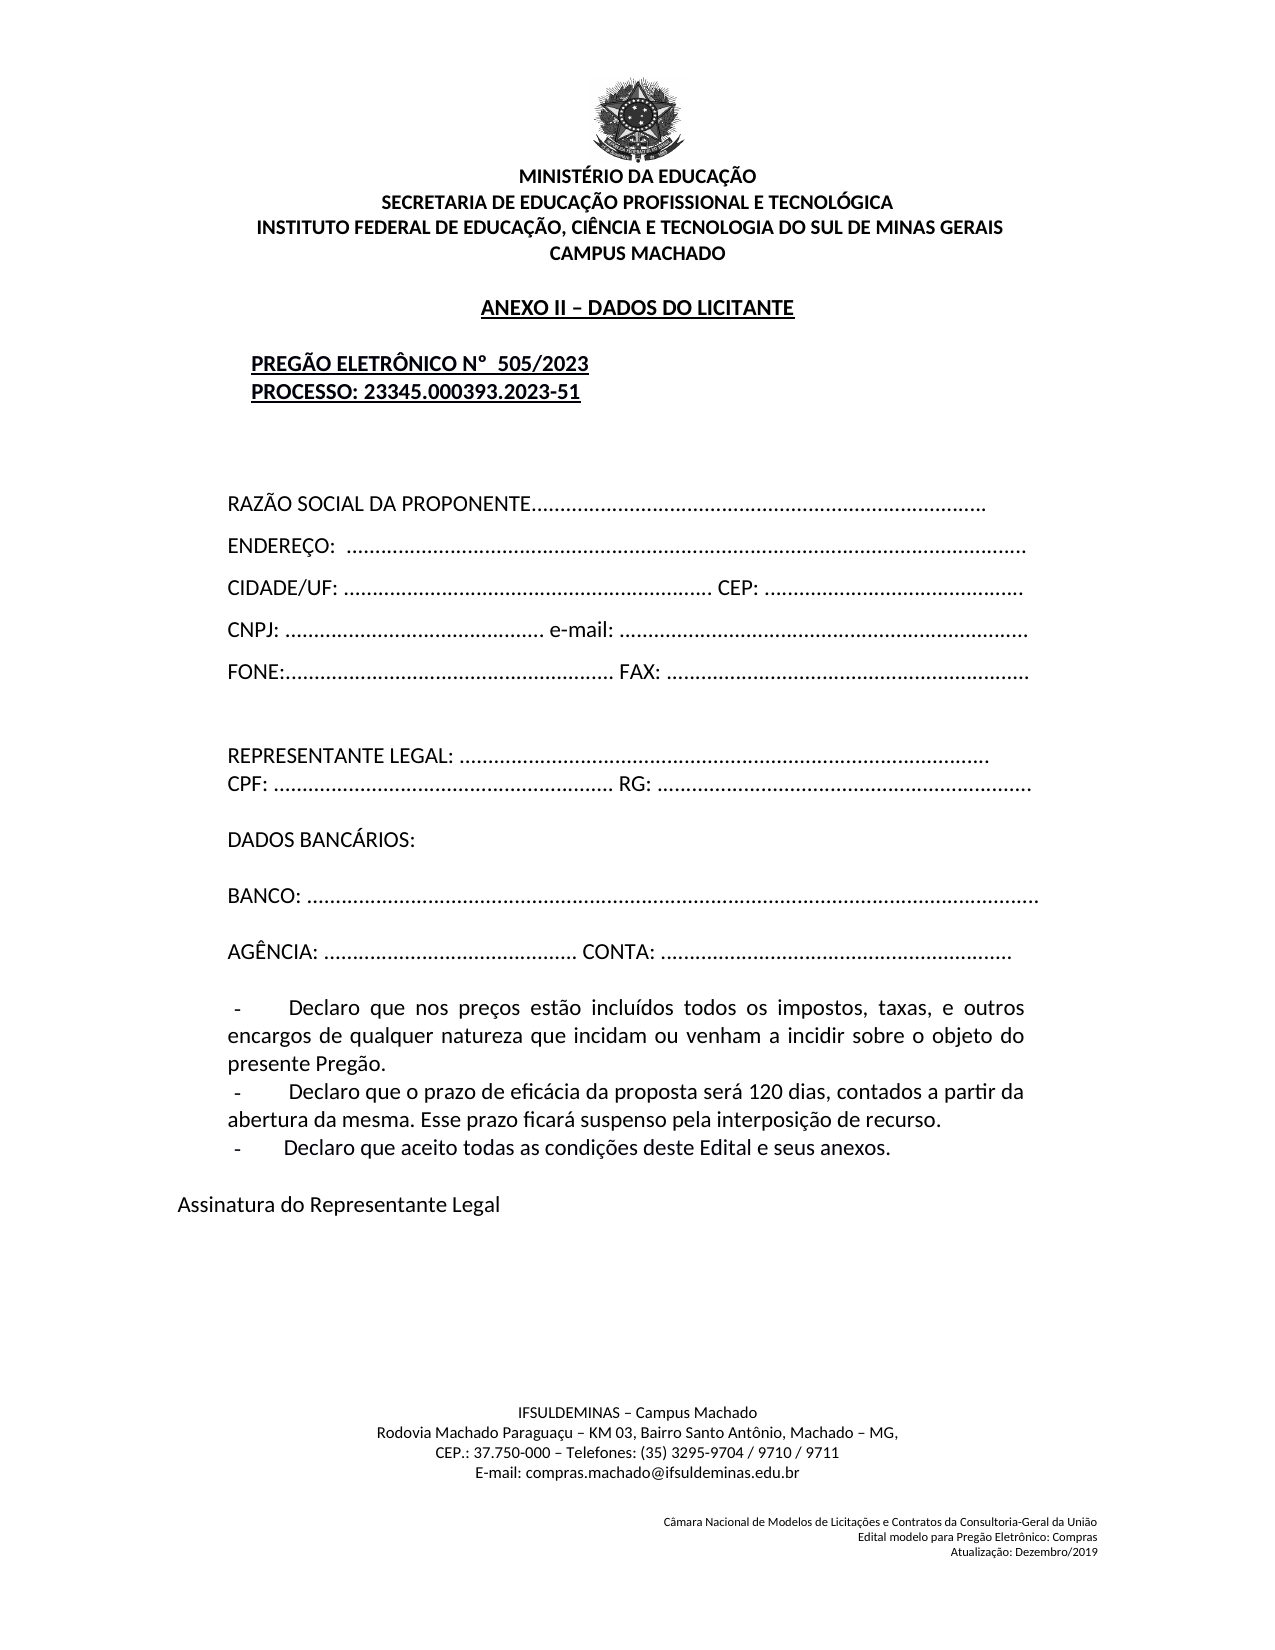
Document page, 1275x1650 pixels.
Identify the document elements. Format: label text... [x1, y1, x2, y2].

text DADOS BANCÁRIOS: [227, 825, 1098, 853]
text RAZÃO SOCIAL DA PROPONENTE............................................................................... [227, 489, 1098, 517]
text AGÊNCIA: ............................................ CONTA: ............................................................. [227, 937, 1098, 965]
list Declaro que o prazo de eficácia da proposta será 120 dias, contados a partir da abertura da mesma. Esse prazo ficará suspenso pela interposição de recurso. [227, 1077, 1026, 1133]
text REPRESENTANTE LEGAL: ............................................................................................ [227, 741, 1098, 769]
text CIDADE/UF: ................................................................ CEP: ............................................. [227, 573, 1098, 601]
text ANEXO II – DADOS DO LICITANTE [177, 293, 1098, 321]
text BANCO: ............................................................................................................................... [227, 881, 1098, 909]
list Declaro que nos preços estão incluídos todos os impostos, taxas, e outros encargos de qualquer natureza que incidam ou venham a incidir sobre o objeto do presente Pregão. [227, 993, 1026, 1077]
text PROCESSO: 23345.000393.2023-51 [177, 377, 1098, 405]
text CPF: ........................................................... RG: ................................................................. [227, 769, 1098, 797]
list Declaro que aceito todas as condições deste Edital e seus anexos. [227, 1133, 1026, 1162]
text FONE:......................................................... FAX: ............................................................... [227, 657, 1098, 685]
text Assinatura do Representante Legal [177, 1190, 1098, 1218]
text ENDEREÇO: ...................................................................................................................... [227, 531, 1098, 559]
text CNPJ: ............................................. e-mail: ....................................................................... [227, 615, 1098, 643]
text PREGÃO ELETRÔNICO Nº 505/2023 [177, 349, 1098, 377]
